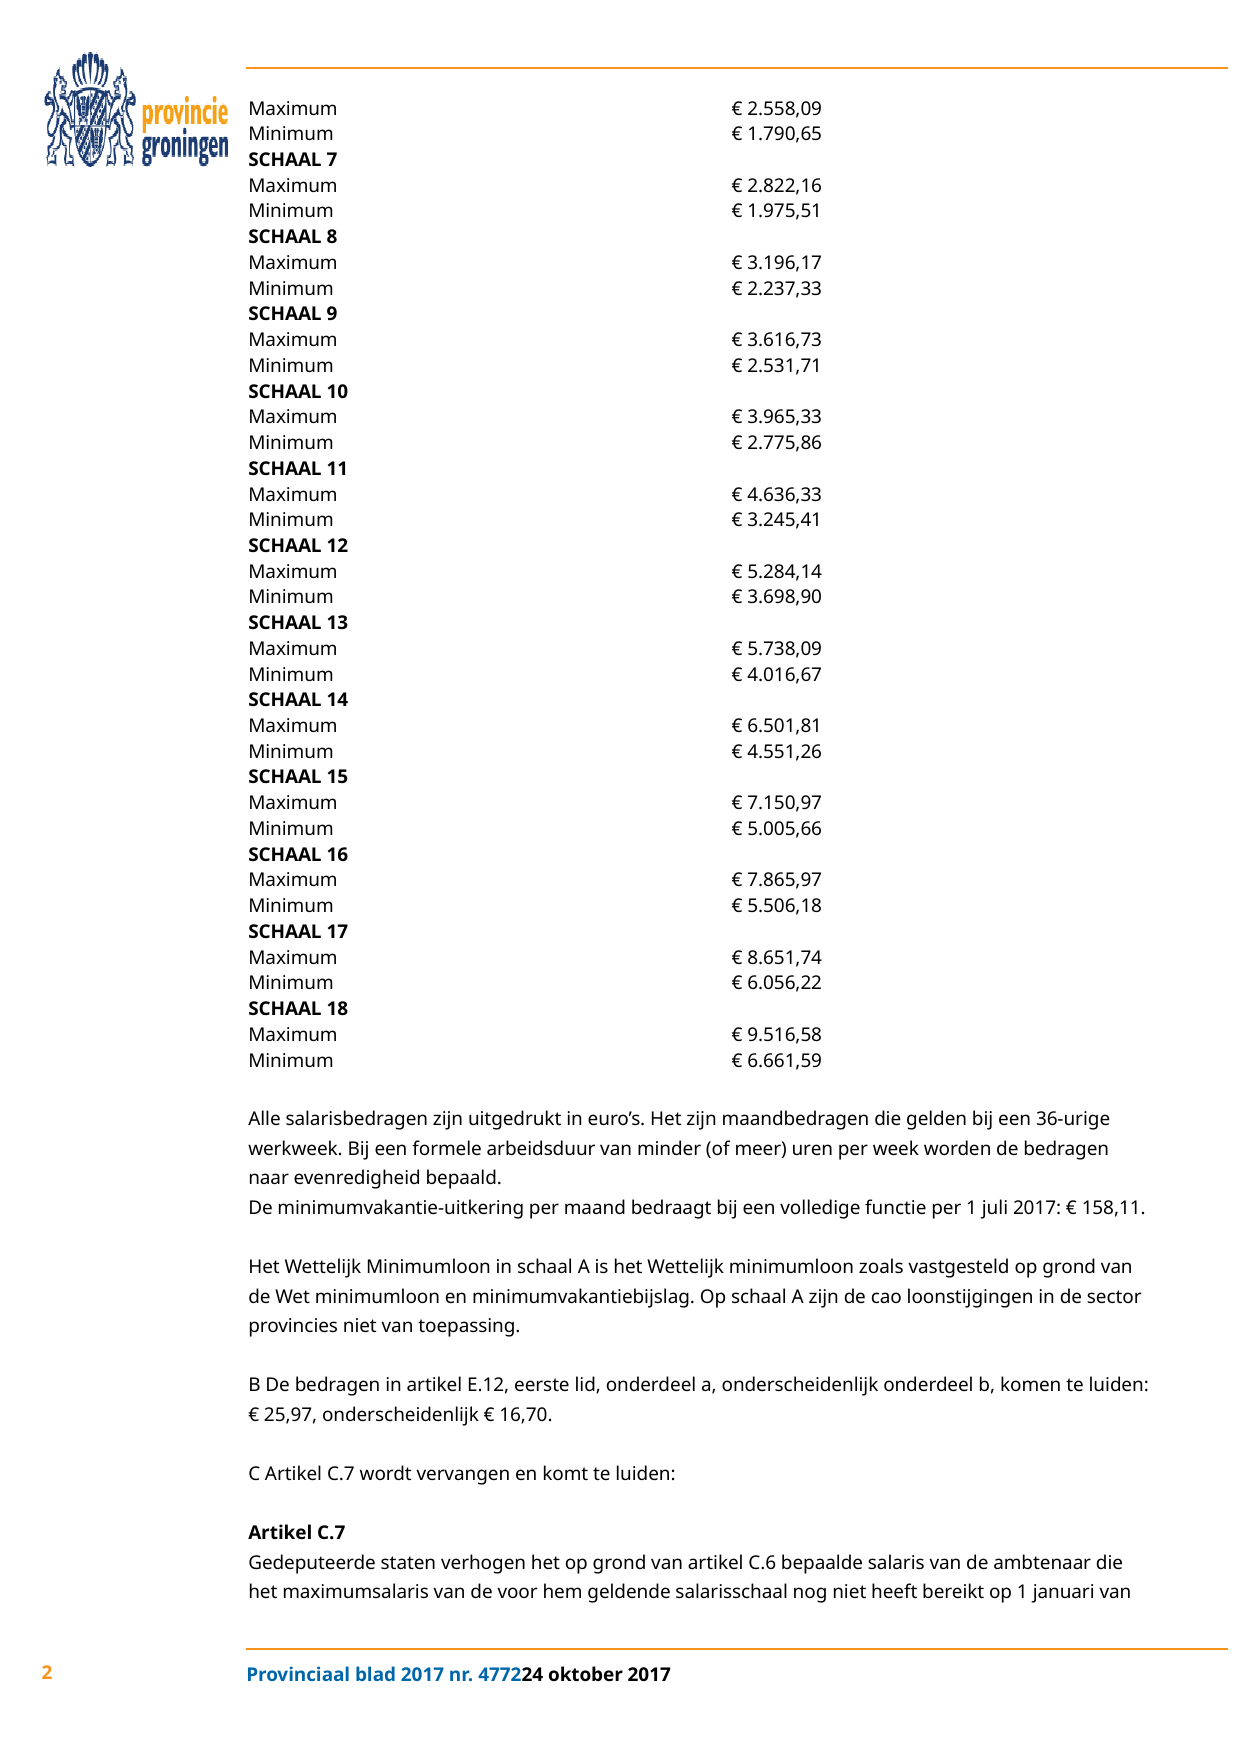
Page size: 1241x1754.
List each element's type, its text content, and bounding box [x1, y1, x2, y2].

table_cell Minimum [248, 1047, 731, 1072]
table_cell Minimum [248, 661, 731, 687]
table_cell SCHAAL 7 [248, 146, 731, 172]
table_cell Maximum [248, 790, 731, 815]
table_cell Maximum [248, 481, 731, 506]
table_cell [731, 687, 1152, 712]
table_cell SCHAAL 13 [248, 609, 731, 635]
table_cell Minimum [248, 584, 731, 609]
table_cell [731, 301, 1152, 326]
picture [41, 47, 231, 172]
text Gedeputeerde staten verhogen het op grond van artikel C.6 bepaalde salaris van de ambtenaar die het maximumsalaris van de voor hem geldende salarisschaal nog niet heeft bereikt op 1 januari van [248, 1549, 1152, 1604]
table_cell Maximum [248, 558, 731, 584]
table_cell [731, 995, 1152, 1021]
table_cell € 8.651,74 [731, 944, 1152, 969]
text Alle salarisbedragen zijn uitgedrukt in euro’s. Het zijn maandbedragen die gelden bij een 36-urige werkweek. Bij een formele arbeidsduur van minder (of meer) uren per week worden de bedragen naar evenredigheid bepaald. [248, 1105, 1152, 1190]
table_cell Minimum [248, 506, 731, 532]
text Het Wettelijk Minimumloon in schaal A is het Wettelijk minimumloon zoals vastgesteld op grond van de Wet minimumloon en minimumvakantiebijslag. Op schaal A zijn de cao loonstijgingen in de sector provincies niet van toepassing. [248, 1253, 1152, 1338]
table_cell SCHAAL 12 [248, 532, 731, 558]
text De minimumvakantie-uitkering per maand bedraagt bij een volledige functie per 1 juli 2017: € 158,11. [248, 1194, 1152, 1220]
table_cell Maximum [248, 635, 731, 661]
table_cell € 3.965,33 [731, 404, 1152, 429]
text B De bedragen in artikel E.12, eerste lid, onderdeel a, onderscheidenlijk onderdeel b, komen te luiden: € 25,97, onderscheidenlijk € 16,70. [248, 1372, 1152, 1427]
table_cell € 6.661,59 [731, 1047, 1152, 1072]
table_cell SCHAAL 10 [248, 378, 731, 403]
table_cell € 2.558,09 [731, 95, 1152, 121]
table_cell [731, 841, 1152, 867]
table_cell € 4.551,26 [731, 738, 1152, 764]
table_cell € 4.636,33 [731, 481, 1152, 506]
table_cell SCHAAL 11 [248, 455, 731, 481]
table_cell € 5.005,66 [731, 815, 1152, 841]
text Artikel C.7 [248, 1519, 1152, 1545]
table_cell € 7.865,97 [731, 867, 1152, 892]
table_cell € 2.775,86 [731, 429, 1152, 455]
table_cell Minimum [248, 970, 731, 995]
table_cell € 5.284,14 [731, 558, 1152, 584]
table_cell € 5.738,09 [731, 635, 1152, 661]
text C Artikel C.7 wordt vervangen en komt te luiden: [248, 1460, 1152, 1486]
table_cell SCHAAL 18 [248, 995, 731, 1021]
table_cell € 1.975,51 [731, 198, 1152, 223]
table_cell € 3.196,17 [731, 249, 1152, 275]
table_cell [731, 146, 1152, 172]
table_cell SCHAAL 15 [248, 764, 731, 789]
table_cell Maximum [248, 404, 731, 429]
table_cell € 3.616,73 [731, 326, 1152, 352]
table_cell [731, 764, 1152, 789]
table_cell Minimum [248, 893, 731, 918]
table_cell [731, 224, 1152, 249]
table_cell € 3.245,41 [731, 506, 1152, 532]
table_cell Maximum [248, 867, 731, 892]
table_cell € 3.698,90 [731, 584, 1152, 609]
table_cell € 7.150,97 [731, 790, 1152, 815]
table_cell SCHAAL 17 [248, 918, 731, 944]
table_cell Minimum [248, 275, 731, 301]
table_cell Minimum [248, 352, 731, 378]
table_cell Maximum [248, 1021, 731, 1047]
table_cell [731, 455, 1152, 481]
table_cell Minimum [248, 815, 731, 841]
table_cell € 6.056,22 [731, 970, 1152, 995]
table_cell € 2.822,16 [731, 172, 1152, 198]
table_cell € 9.516,58 [731, 1021, 1152, 1047]
table_cell [731, 609, 1152, 635]
table_cell Maximum [248, 249, 731, 275]
table_cell Minimum [248, 121, 731, 146]
table_cell Maximum [248, 95, 731, 121]
table_cell € 2.531,71 [731, 352, 1152, 378]
table_cell Minimum [248, 429, 731, 455]
table_cell Maximum [248, 712, 731, 738]
table_cell Minimum [248, 198, 731, 223]
table_cell [731, 378, 1152, 403]
table_cell Minimum [248, 738, 731, 764]
table_cell [731, 532, 1152, 558]
table_cell [731, 918, 1152, 944]
table_cell SCHAAL 9 [248, 301, 731, 326]
table_cell SCHAAL 8 [248, 224, 731, 249]
table_cell € 6.501,81 [731, 712, 1152, 738]
table_cell € 4.016,67 [731, 661, 1152, 687]
table_cell SCHAAL 14 [248, 687, 731, 712]
table_cell Maximum [248, 172, 731, 198]
table_cell € 1.790,65 [731, 121, 1152, 146]
table_cell Maximum [248, 944, 731, 969]
table_cell SCHAAL 16 [248, 841, 731, 867]
table_cell € 2.237,33 [731, 275, 1152, 301]
table_cell Maximum [248, 326, 731, 352]
table_cell € 5.506,18 [731, 893, 1152, 918]
